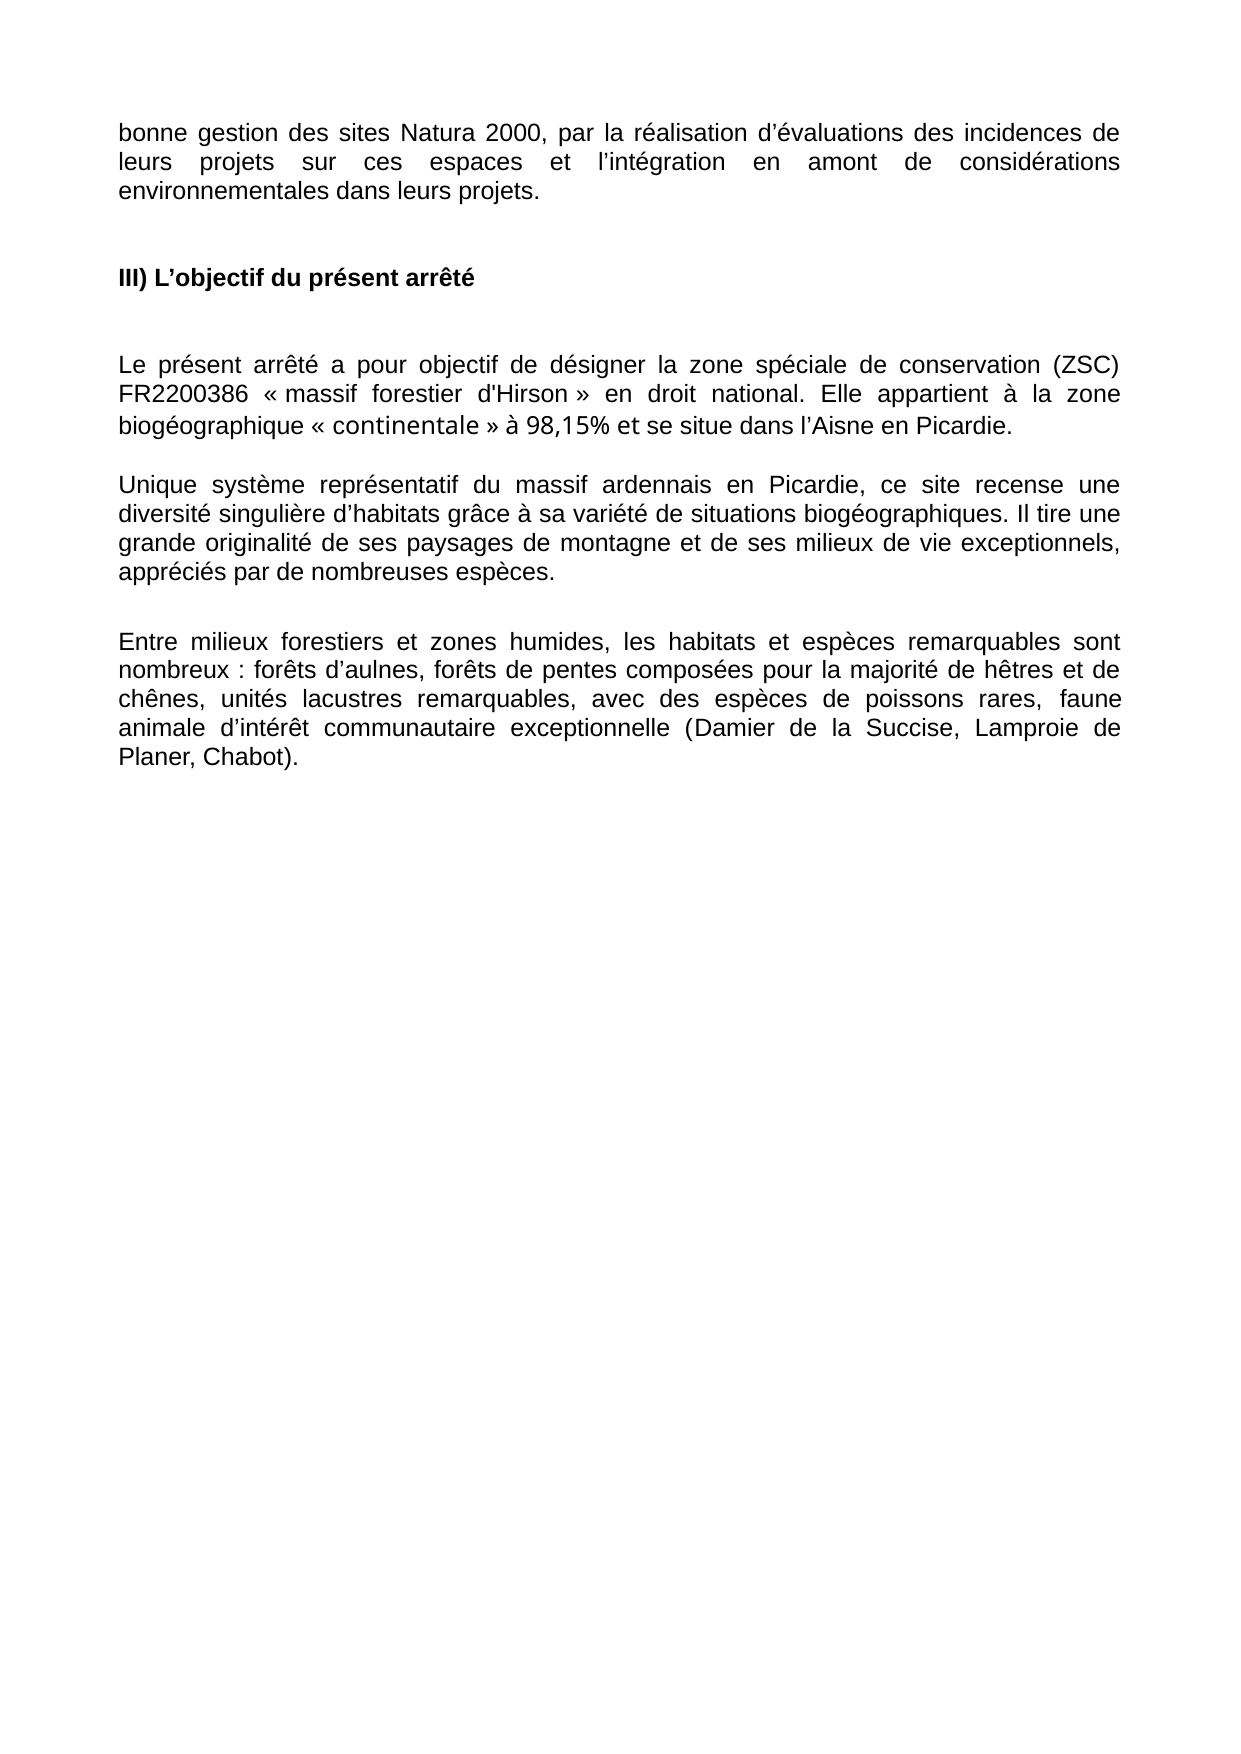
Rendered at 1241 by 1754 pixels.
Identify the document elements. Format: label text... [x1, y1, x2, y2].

text Entre milieux forestiers et zones humides, les habitats et espèces remarquables sont nombreux : forêts d’aulnes, forêts de pentes composées pour la majorité de hêtres et de chênes, unités lacustres remarquables, avec des espèces de poissons rares, faune animale d’intérêt communautaire exceptionnelle (Damier de la Succise, Lamproie de Planer, Chabot). [118, 627, 1122, 771]
text Unique système représentatif du massif ardennais en Picardie, ce site recense une diversité singulière d’habitats grâce à sa variété de situations biogéographiques. Il tire une grande originalité de ses paysages de montagne et de ses milieux de vie exceptionnels, appréciés par de nombreuses espèces. [118, 471, 1122, 586]
text bonne gestion des sites Natura 2000, par la réalisation d’évaluations des incidences de leurs projets sur ces espaces et l’intégration en amont de considérations environnementales dans leurs projets. [118, 118, 1122, 204]
text Le présent arrêté a pour objectif de désigner la zone spéciale de conservation (ZSC) FR2200386 « massif forestier d'Hirson » en droit national. Elle appartient à la zone biogéographique « continentale » à 98,15% et se situe dans l’Aisne en Picardie. [118, 350, 1122, 441]
text III) L’objectif du présent arrêté [118, 263, 1122, 291]
